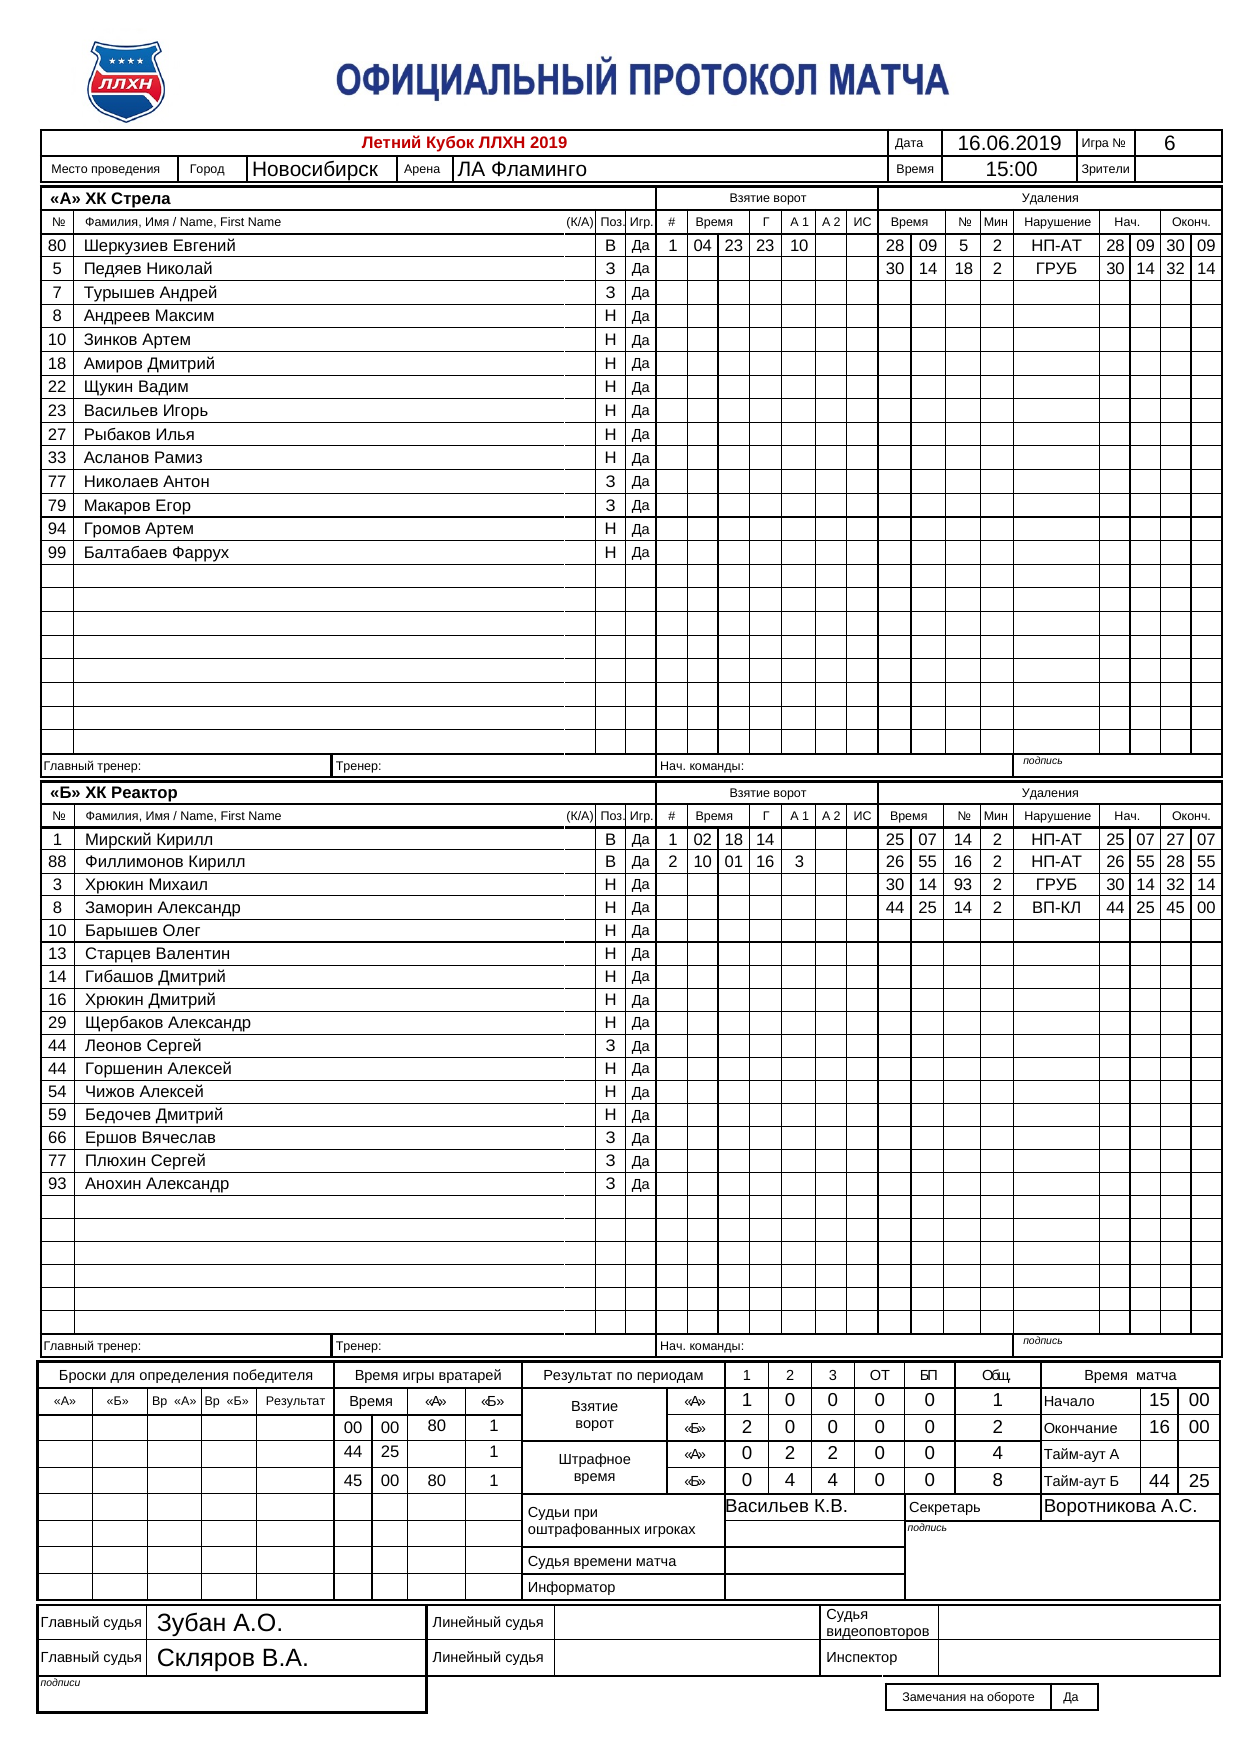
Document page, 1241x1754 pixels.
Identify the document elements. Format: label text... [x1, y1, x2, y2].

table_cell [565, 1311, 595, 1333]
table_cell 10 [782, 235, 815, 256]
table_cell [981, 966, 1013, 987]
table_cell [1131, 1150, 1160, 1172]
table_cell Штрафное время [523, 1442, 666, 1493]
table_cell [148, 1468, 201, 1493]
table_cell Н [596, 966, 625, 987]
table_cell [565, 1104, 595, 1126]
table_cell [565, 1288, 595, 1310]
table_cell [1192, 588, 1221, 611]
table_cell [912, 565, 945, 587]
table_cell [946, 399, 980, 422]
table_cell [1100, 518, 1129, 540]
table_cell 14 [1131, 257, 1160, 280]
table_cell НП-АТ [1014, 850, 1099, 872]
table_cell [596, 1196, 625, 1218]
table_cell [1192, 565, 1221, 587]
table_cell [1014, 1150, 1099, 1172]
table_cell Гибашов Дмитрий [75, 966, 564, 987]
table_cell [1131, 1242, 1160, 1264]
table_cell [750, 376, 781, 398]
table_cell [1161, 1219, 1190, 1241]
table_cell 14 [1192, 874, 1221, 895]
table_cell Плюхин Сергей [75, 1150, 564, 1172]
table_cell [1014, 1104, 1099, 1126]
table_cell [719, 920, 749, 941]
table_cell [1100, 1127, 1129, 1149]
table_cell Н [596, 874, 625, 895]
table_cell [782, 1104, 815, 1126]
table_cell [466, 1494, 521, 1520]
table_cell [148, 1494, 201, 1520]
table_cell [782, 376, 815, 398]
table_cell [981, 446, 1013, 469]
table_cell [1014, 966, 1099, 987]
table_cell [1192, 518, 1221, 540]
table_cell [1014, 636, 1099, 658]
table_cell [1014, 470, 1099, 493]
table_header 16.06.2019 [943, 131, 1076, 155]
table_cell 25 [912, 896, 943, 918]
table_cell Да [626, 541, 655, 564]
table_cell [1131, 470, 1160, 493]
table_cell [912, 541, 945, 564]
table_cell [719, 1173, 749, 1195]
table_cell «А» [668, 1389, 724, 1413]
table_cell «А» [668, 1442, 724, 1467]
table_cell [847, 257, 877, 280]
table_cell [626, 1196, 655, 1218]
table_cell [981, 1150, 1013, 1172]
table_cell [782, 659, 815, 682]
table_cell [565, 612, 595, 634]
table_cell [847, 235, 877, 256]
table_cell 4 [769, 1468, 811, 1493]
table_cell Бедочев Дмитрий [75, 1104, 564, 1126]
table_cell [719, 399, 749, 422]
table_cell [847, 966, 877, 987]
table_cell 16 [42, 989, 74, 1011]
table_cell [1100, 989, 1129, 1011]
table_cell [428, 1677, 882, 1711]
table_header Летний Кубок ЛЛХН 2019 [42, 131, 887, 155]
table_cell [782, 874, 815, 895]
table_cell 30 [879, 874, 910, 895]
table_cell Н [596, 305, 625, 327]
table_cell [688, 1265, 717, 1287]
table_cell [981, 565, 1013, 587]
table_cell [688, 730, 717, 753]
table_cell [565, 446, 595, 469]
table_cell Да [626, 1104, 655, 1126]
table_cell 2 [769, 1442, 811, 1467]
table_cell [596, 1242, 625, 1264]
table_cell [1161, 1104, 1190, 1126]
table_cell [750, 1012, 781, 1033]
table_cell Судья времени матча [523, 1548, 724, 1573]
table_cell Асланов Рамиз [74, 446, 564, 469]
table_cell [879, 494, 910, 516]
table_cell [565, 874, 595, 895]
table_cell (К/А) [565, 805, 595, 826]
table_cell [816, 943, 846, 964]
table_cell З [596, 1173, 625, 1195]
table_cell [1192, 1104, 1221, 1126]
table_cell [883, 1677, 1220, 1681]
table_cell Н [596, 446, 625, 469]
table_cell 25 [373, 1441, 407, 1467]
table_cell [750, 1081, 781, 1103]
table_cell [75, 1311, 564, 1333]
table_cell [782, 1081, 815, 1103]
table_cell [596, 565, 625, 587]
table_cell [75, 1242, 564, 1264]
table_cell 93 [42, 1173, 74, 1195]
table_cell [565, 707, 595, 729]
table_cell НП-АТ [1014, 235, 1099, 256]
table_cell Арена [398, 157, 452, 181]
table_cell [657, 707, 687, 729]
table_cell [782, 1196, 815, 1218]
table_cell [688, 470, 717, 493]
table_cell [1192, 376, 1221, 398]
table_cell [1161, 470, 1190, 493]
table_cell Секретарь [906, 1495, 1040, 1520]
table_cell [816, 235, 846, 256]
table_cell [1014, 1288, 1099, 1310]
table_cell Старцев Валентин [75, 943, 564, 964]
table_cell 18 [719, 829, 749, 849]
table_cell Н [596, 1012, 625, 1033]
table_cell [944, 1242, 980, 1264]
table_cell 14 [1192, 257, 1221, 280]
table_cell [335, 1574, 371, 1599]
table_cell [847, 1150, 877, 1172]
table_cell [257, 1547, 333, 1573]
table_cell 32 [1161, 874, 1190, 895]
table_cell Н [596, 1081, 625, 1103]
table_cell [1192, 1288, 1221, 1310]
table_cell [879, 612, 910, 634]
table_cell [719, 494, 749, 516]
table_cell [847, 943, 877, 964]
table_cell [1192, 659, 1221, 682]
table_cell Да [626, 423, 655, 445]
table_cell [373, 1521, 407, 1546]
table_cell [42, 683, 73, 706]
table_cell [939, 1606, 1219, 1639]
table_cell Судья видеоповторов [821, 1606, 938, 1639]
table_cell [847, 1311, 877, 1333]
table_cell Г [750, 805, 781, 826]
table_cell [42, 707, 73, 729]
table_cell [750, 565, 781, 587]
table_cell [879, 707, 910, 729]
table_cell [1100, 1058, 1129, 1079]
table_cell [847, 565, 877, 587]
table_cell [847, 1035, 877, 1057]
table_cell [944, 1012, 980, 1033]
table_cell [688, 896, 717, 918]
table_cell 30 [879, 257, 910, 280]
table_cell [39, 1574, 92, 1599]
table_cell [202, 1547, 256, 1573]
table_cell [42, 1288, 74, 1310]
table_cell [782, 636, 815, 658]
table_cell [1192, 541, 1221, 564]
table_cell 55 [1131, 850, 1160, 872]
table_cell 23 [719, 235, 749, 256]
table_cell [565, 989, 595, 1011]
table_cell [750, 659, 781, 682]
table_cell [879, 1058, 910, 1079]
table_cell [1014, 281, 1099, 303]
table_cell [946, 683, 980, 706]
table_cell [93, 1547, 147, 1573]
table_cell [565, 423, 595, 445]
table_cell [1100, 1288, 1129, 1310]
table_cell Тренер: [333, 755, 655, 776]
table_cell [879, 376, 910, 398]
table_cell [39, 1468, 92, 1493]
table_cell [565, 235, 595, 256]
table_cell [565, 1081, 595, 1103]
table_cell [750, 423, 781, 445]
table_cell [1161, 1196, 1190, 1218]
table_cell 10 [42, 328, 73, 351]
table_cell [816, 850, 846, 872]
table_cell 45 [1161, 896, 1190, 918]
table_cell Н [596, 518, 625, 540]
table_cell [944, 1150, 980, 1172]
table_cell [816, 874, 846, 895]
table_cell [74, 659, 564, 682]
table_cell [719, 707, 749, 729]
table_cell [981, 399, 1013, 422]
table_cell [912, 659, 945, 682]
table_cell [912, 399, 945, 422]
table_cell [148, 1441, 201, 1467]
table_cell [782, 1058, 815, 1079]
table_cell [719, 989, 749, 1011]
table_cell [335, 1521, 371, 1546]
table_cell [626, 730, 655, 753]
table_cell [912, 494, 945, 516]
table_cell [912, 920, 943, 941]
table_cell 54 [42, 1081, 74, 1103]
table_cell 94 [42, 518, 73, 540]
table_cell [688, 1311, 717, 1333]
table_cell [257, 1521, 333, 1546]
table_cell 30 [1161, 235, 1190, 256]
table_cell [565, 1242, 595, 1264]
table_cell [879, 989, 910, 1011]
table_cell НП-АТ [1014, 829, 1099, 849]
table_cell 09 [1131, 235, 1160, 256]
picture [5, 28, 1179, 129]
table_cell [944, 943, 980, 964]
table_cell [657, 1150, 687, 1172]
table_cell № [42, 805, 74, 826]
table_cell [1136, 157, 1221, 181]
table_cell Начало [1042, 1389, 1140, 1413]
table_cell [1131, 565, 1160, 587]
table_cell 0 [726, 1468, 768, 1493]
table_cell «Б» [668, 1468, 724, 1493]
table_cell 5 [946, 235, 980, 256]
table_cell 55 [1192, 850, 1221, 872]
table_cell [946, 352, 980, 374]
table_cell [912, 423, 945, 445]
table_cell [39, 1547, 92, 1573]
table_header «Б» ХК Реактор [42, 783, 655, 803]
table_cell [847, 850, 877, 872]
table_cell [74, 588, 564, 611]
table_cell [1161, 1288, 1190, 1310]
table_cell [657, 1288, 687, 1310]
table_cell [719, 966, 749, 987]
table_cell [74, 683, 564, 706]
table_cell [1100, 1150, 1129, 1172]
table_cell Барышев Олег [75, 920, 564, 941]
table_cell [981, 352, 1013, 374]
table_cell Амиров Дмитрий [74, 352, 564, 374]
table_cell [782, 494, 815, 516]
table_cell [1131, 399, 1160, 422]
table_cell ИС [847, 805, 877, 826]
table_cell 14 [1131, 874, 1160, 895]
table_cell [1100, 1265, 1129, 1287]
table_cell [816, 399, 846, 422]
table_cell [946, 636, 980, 658]
table_cell 4 [956, 1442, 1040, 1467]
table_cell [1192, 1035, 1221, 1057]
table_cell 44 [42, 1035, 74, 1057]
table_cell [719, 1219, 749, 1241]
table_cell 10 [688, 850, 717, 872]
table_cell 29 [42, 1012, 74, 1033]
table_cell [75, 1196, 564, 1218]
table_cell [565, 494, 595, 516]
table_cell [1192, 399, 1221, 422]
table_cell [981, 636, 1013, 658]
table_cell [719, 1288, 749, 1310]
table_cell 14 [944, 829, 980, 849]
table_cell [782, 1265, 815, 1287]
table_cell [1131, 1311, 1160, 1333]
table_cell [1192, 636, 1221, 658]
table_cell [1192, 1196, 1221, 1218]
table_cell [912, 1081, 943, 1103]
table_cell Информатор [523, 1575, 724, 1599]
table_cell ГРУБ [1014, 257, 1099, 280]
table_cell 09 [912, 235, 945, 256]
table_cell [1161, 966, 1190, 987]
table_cell 2 [726, 1415, 768, 1440]
table_cell [719, 446, 749, 469]
table_cell [565, 565, 595, 587]
table_cell [879, 1173, 910, 1195]
table_cell ГРУБ [1014, 874, 1099, 895]
table_cell [39, 1494, 92, 1520]
table_cell А 1 [782, 805, 815, 826]
table_cell [1100, 1311, 1129, 1333]
table_cell Оконч. [1161, 211, 1221, 233]
table_cell 23 [42, 399, 73, 422]
table_cell З [596, 470, 625, 493]
table_cell [565, 1035, 595, 1057]
table_cell [466, 1574, 521, 1599]
table_cell [750, 1058, 781, 1079]
table_cell [688, 518, 717, 540]
table_cell [1161, 707, 1190, 729]
table_cell Н [596, 423, 625, 445]
table_cell [1161, 1081, 1190, 1103]
table_cell [946, 281, 980, 303]
table_cell 00 [1179, 1415, 1219, 1440]
table_cell Воротникова А.С. [1042, 1495, 1219, 1520]
table_cell Горшенин Алексей [75, 1058, 564, 1079]
table_cell [1131, 281, 1160, 303]
table_cell [912, 1288, 943, 1310]
table_cell [555, 1640, 819, 1675]
table_cell 55 [912, 850, 943, 872]
table_cell [565, 281, 595, 303]
table_header Общ. [956, 1363, 1040, 1387]
table_cell 14 [912, 874, 943, 895]
table_cell 0 [855, 1442, 904, 1467]
table_cell Мин [981, 805, 1013, 826]
table_cell [202, 1521, 256, 1546]
table_cell [912, 1242, 943, 1264]
table_cell [202, 1574, 256, 1599]
table_cell 44 [335, 1441, 371, 1467]
table_cell [1131, 683, 1160, 706]
table_cell [1141, 1441, 1177, 1467]
table_cell 8 [42, 305, 73, 327]
table_cell [1131, 612, 1160, 634]
table_cell 3 [42, 874, 74, 895]
table_cell 99 [42, 541, 73, 564]
table_cell [1192, 1058, 1221, 1079]
table_cell 2 [981, 829, 1013, 849]
table_cell [750, 943, 781, 964]
table_cell [408, 1441, 465, 1467]
table_cell [565, 636, 595, 658]
table_cell [719, 257, 749, 280]
table_cell [688, 494, 717, 516]
table_cell [847, 281, 877, 303]
table_cell [1014, 683, 1099, 706]
table_cell ВП-КЛ [1014, 896, 1099, 918]
table_cell [657, 874, 687, 895]
table_cell Да [626, 470, 655, 493]
table_cell [816, 565, 846, 587]
table_cell [565, 829, 595, 849]
table_cell 0 [812, 1389, 854, 1413]
table_cell [565, 683, 595, 706]
table_cell Поз. [596, 211, 625, 233]
table_cell В [596, 235, 625, 256]
table_cell [981, 730, 1013, 753]
table_cell [1161, 494, 1190, 516]
table_cell Да [626, 1150, 655, 1172]
table_cell [1014, 707, 1099, 729]
table_cell [626, 565, 655, 587]
table_cell [944, 1104, 980, 1126]
table_cell 28 [1161, 850, 1190, 872]
table_cell [816, 1219, 846, 1241]
table_cell 2 [981, 874, 1013, 895]
table_cell Анохин Александр [75, 1173, 564, 1195]
table_cell [981, 659, 1013, 682]
table_cell Н [596, 896, 625, 918]
table_cell [944, 989, 980, 1011]
table_cell [782, 683, 815, 706]
table_cell Скляров В.А. [147, 1640, 425, 1675]
table_cell [1192, 1081, 1221, 1103]
table_cell [782, 1127, 815, 1149]
table_cell [879, 328, 910, 351]
table_cell [626, 636, 655, 658]
table_cell Щербаков Александр [75, 1012, 564, 1033]
table_cell [408, 1494, 465, 1520]
table_cell [816, 730, 846, 753]
table_cell Нарушение [1014, 805, 1099, 826]
table_cell [750, 989, 781, 1011]
table_cell [565, 1219, 595, 1241]
table_cell [657, 565, 687, 587]
table_cell [1100, 281, 1129, 303]
table_cell [750, 612, 781, 634]
table_cell [565, 1058, 595, 1079]
table_cell [750, 730, 781, 753]
table_cell Леонов Сергей [75, 1035, 564, 1057]
table_cell Линейный судья [428, 1640, 554, 1675]
table_cell [202, 1468, 256, 1493]
table_cell 28 [879, 235, 910, 256]
table_cell [847, 376, 877, 398]
table_cell 0 [769, 1389, 811, 1413]
table_cell [1100, 943, 1129, 964]
table_cell Вр «Б» [202, 1389, 256, 1413]
table_header БП [905, 1363, 954, 1387]
table_cell 2 [812, 1442, 854, 1467]
table_cell [782, 257, 815, 280]
table_cell [879, 1012, 910, 1033]
table_cell Поз. [596, 805, 625, 826]
table_cell [816, 1012, 846, 1033]
table_cell 77 [42, 1150, 74, 1172]
table_cell Чижов Алексей [75, 1081, 564, 1103]
table_cell Фамилия, Имя / Name, First Name [74, 211, 565, 233]
table_cell [1192, 943, 1221, 964]
table_cell 66 [42, 1127, 74, 1149]
table_cell [657, 612, 687, 634]
table_cell 04 [688, 235, 717, 256]
table_cell [1100, 305, 1129, 327]
table_cell [1014, 565, 1099, 587]
table_cell [1192, 989, 1221, 1011]
table_cell Ершов Вячеслав [75, 1127, 564, 1149]
table_cell 00 [373, 1416, 407, 1440]
table_cell [1161, 541, 1190, 564]
table_cell [1131, 518, 1160, 540]
table_cell [565, 541, 595, 564]
table_cell [816, 518, 846, 540]
table_cell 07 [912, 829, 943, 849]
table_cell [596, 659, 625, 682]
table_cell [1161, 328, 1190, 351]
table_cell [688, 423, 717, 445]
table_cell [912, 1150, 943, 1172]
table_cell [93, 1494, 147, 1520]
table_cell [1161, 1127, 1190, 1149]
table_cell Да [626, 1012, 655, 1033]
table_cell ИС [847, 211, 877, 233]
table_cell [879, 541, 910, 564]
table_cell [946, 588, 980, 611]
table_cell Андреев Максим [74, 305, 564, 327]
table_cell [782, 1150, 815, 1172]
table_cell Время [688, 805, 749, 826]
table_cell Время [335, 1389, 407, 1413]
table_cell [847, 1173, 877, 1195]
table_cell [1100, 1081, 1129, 1103]
table_cell [816, 612, 846, 634]
table_cell [719, 541, 749, 564]
table_cell [688, 920, 717, 941]
table_cell [373, 1494, 407, 1520]
table_cell [657, 446, 687, 469]
table_cell [981, 305, 1013, 327]
table_cell Фамилия, Имя / Name, First Name [75, 805, 565, 826]
table_cell [565, 257, 595, 280]
table_cell [719, 896, 749, 918]
table_cell [1099, 1682, 1220, 1711]
table_cell 26 [1100, 850, 1129, 872]
table_cell [1131, 1288, 1160, 1310]
table_cell [782, 328, 815, 351]
table_cell [565, 659, 595, 682]
table_cell 8 [42, 896, 74, 918]
table_cell 27 [1161, 829, 1190, 849]
table_cell [816, 470, 846, 493]
table_cell [750, 1288, 781, 1310]
table_cell 44 [1141, 1468, 1177, 1493]
table_cell [1131, 943, 1160, 964]
table_cell [944, 1081, 980, 1103]
table_cell [782, 1012, 815, 1033]
table_cell [912, 1219, 943, 1241]
table_header Взятие ворот [657, 188, 877, 209]
table_cell З [596, 1150, 625, 1172]
table_cell [879, 305, 910, 327]
table_cell [879, 399, 910, 422]
table_cell [1014, 541, 1099, 564]
table_cell [1131, 1104, 1160, 1126]
table_cell [750, 541, 781, 564]
table_cell [1014, 494, 1099, 516]
table_cell 26 [879, 850, 910, 872]
table_cell [657, 636, 687, 658]
table_cell [1014, 328, 1099, 351]
table_cell [1192, 328, 1221, 351]
table_cell [719, 1265, 749, 1287]
table_cell [1131, 1058, 1160, 1079]
table_cell [750, 1173, 781, 1195]
table_cell [782, 588, 815, 611]
table_cell [688, 874, 717, 895]
table_cell [981, 376, 1013, 398]
table_cell [1131, 446, 1160, 469]
table_cell [626, 1288, 655, 1310]
table_cell [912, 588, 945, 611]
table_header 1 [726, 1363, 768, 1387]
table_cell 25 [1179, 1468, 1219, 1493]
table_cell [596, 707, 625, 729]
table_cell [981, 1219, 1013, 1241]
table_cell [657, 1265, 687, 1287]
table_cell [750, 399, 781, 422]
table_cell Нач. команды: [657, 1335, 1012, 1356]
table_header Игра № [1078, 131, 1134, 155]
table_header Взятие ворот [657, 783, 877, 803]
table_cell [847, 874, 877, 895]
table_cell 59 [42, 1104, 74, 1126]
table_cell Игр. [626, 211, 655, 233]
table_cell Главный судья [39, 1640, 146, 1675]
table_cell [1161, 1150, 1190, 1172]
table_cell [879, 588, 910, 611]
table_cell [847, 1104, 877, 1126]
table_cell 0 [905, 1389, 954, 1413]
table_cell [148, 1574, 201, 1599]
table_cell [750, 874, 781, 895]
table_header Результат по периодам [523, 1363, 724, 1387]
table_cell 16 [944, 850, 980, 872]
table_cell [944, 1127, 980, 1149]
table_cell [981, 1035, 1013, 1057]
table_cell Н [596, 399, 625, 422]
table_cell [74, 636, 564, 658]
table_cell 0 [855, 1389, 904, 1413]
table_cell [816, 281, 846, 303]
table_cell [816, 636, 846, 658]
table_cell [1014, 1035, 1099, 1057]
table_cell [1100, 920, 1129, 941]
table_cell [1161, 588, 1190, 611]
table_cell Игр. [626, 805, 655, 826]
table_cell 80 [42, 235, 73, 256]
table_cell [879, 636, 910, 658]
table_cell [688, 446, 717, 469]
table_cell Щукин Вадим [74, 376, 564, 398]
table_cell [912, 707, 945, 729]
table_cell [148, 1521, 201, 1546]
table_cell [74, 565, 564, 587]
table_cell Да [626, 989, 655, 1011]
table_cell [879, 1081, 910, 1103]
table_cell [750, 1196, 781, 1218]
table_cell [847, 989, 877, 1011]
table_cell В [596, 850, 625, 872]
table_cell [1192, 730, 1221, 753]
table_cell Н [596, 328, 625, 351]
table_cell [816, 1150, 846, 1172]
table_cell Зубан А.О. [147, 1606, 425, 1639]
table_cell [466, 1521, 521, 1546]
table_cell [688, 1104, 717, 1126]
table_cell [408, 1574, 465, 1599]
table_cell [719, 305, 749, 327]
table_cell [782, 446, 815, 469]
table_cell [1014, 423, 1099, 445]
table_cell З [596, 1127, 625, 1149]
table_cell [847, 707, 877, 729]
table_cell [847, 1288, 877, 1310]
table_cell [1161, 1058, 1190, 1079]
table_cell [782, 966, 815, 987]
table_cell Судьи при оштрафованных игроках [523, 1495, 724, 1546]
table_cell [912, 966, 943, 987]
table_header Броски для определения победителя [39, 1363, 333, 1387]
table_cell [719, 1311, 749, 1333]
table_cell [1179, 1441, 1219, 1467]
table_cell [944, 1311, 980, 1333]
table_cell 13 [42, 943, 74, 964]
table_cell Город [179, 157, 246, 181]
table_cell Место проведения [42, 157, 177, 181]
table_cell [688, 966, 717, 987]
table_cell [1192, 1173, 1221, 1195]
table_cell Нач. [1100, 805, 1160, 826]
table_cell [981, 1081, 1013, 1103]
table_cell [719, 281, 749, 303]
table_cell [39, 1416, 92, 1440]
table_cell 0 [905, 1442, 954, 1467]
table_cell [1131, 1219, 1160, 1241]
table_cell [1131, 1196, 1160, 1218]
table_cell [981, 494, 1013, 516]
table_cell [1161, 1311, 1190, 1333]
table_cell Главный судья [39, 1606, 146, 1639]
table_cell [847, 636, 877, 658]
table_cell 77 [42, 470, 73, 493]
table_cell [626, 659, 655, 682]
table_cell [1100, 565, 1129, 587]
table_cell [981, 707, 1013, 729]
table_cell [1014, 376, 1099, 398]
table_cell Время [879, 805, 943, 826]
table_cell [1014, 1127, 1099, 1149]
table_cell 1 [726, 1389, 768, 1413]
table_cell [1131, 328, 1160, 351]
table_cell [750, 257, 781, 280]
table_cell 07 [1131, 829, 1160, 849]
table_cell [688, 328, 717, 351]
table_header Удаления [879, 783, 1221, 803]
table_cell [75, 1219, 564, 1241]
table_cell Шеркузиев Евгений [74, 235, 564, 256]
table_cell [74, 707, 564, 729]
table_cell [750, 1150, 781, 1172]
table_cell [944, 1265, 980, 1287]
table_cell 2 [981, 896, 1013, 918]
table_cell [981, 1012, 1013, 1033]
table_cell [1100, 470, 1129, 493]
table_cell [847, 328, 877, 351]
table_cell [1014, 612, 1099, 634]
table_cell [466, 1547, 521, 1573]
table_cell [1161, 636, 1190, 658]
table_cell 79 [42, 494, 73, 516]
table_cell [981, 1196, 1013, 1218]
table_cell [1192, 1265, 1221, 1287]
table_cell [657, 305, 687, 327]
table_cell [879, 943, 910, 964]
table_cell [1014, 1012, 1099, 1033]
table_cell [981, 588, 1013, 611]
table_cell [879, 1242, 910, 1264]
table_cell [750, 636, 781, 658]
table_cell [944, 1196, 980, 1218]
table_cell [946, 707, 980, 729]
table_cell 8 [956, 1468, 1040, 1493]
table_cell [750, 281, 781, 303]
table_cell Да [626, 494, 655, 516]
table_cell [1161, 683, 1190, 706]
table_cell Окончание [1042, 1415, 1140, 1440]
table_cell [1014, 1173, 1099, 1195]
table_cell [816, 352, 846, 374]
table_cell [1014, 305, 1099, 327]
table_cell Да [626, 1173, 655, 1195]
table_cell [688, 305, 717, 327]
table_cell [946, 494, 980, 516]
table_cell З [596, 281, 625, 303]
table_cell [1100, 1196, 1129, 1218]
table_cell Да [626, 920, 655, 941]
table_cell [657, 281, 687, 303]
table_cell № [42, 211, 73, 233]
table_cell 0 [855, 1468, 904, 1493]
table_cell [912, 328, 945, 351]
table_cell [688, 352, 717, 374]
table_cell [816, 328, 846, 351]
table_cell [688, 588, 717, 611]
table_cell [1131, 1012, 1160, 1033]
table_cell Вр «А» [148, 1389, 201, 1413]
table_cell [750, 518, 781, 540]
table_cell [75, 1265, 564, 1287]
table_cell [879, 1311, 910, 1333]
table_cell Время [889, 157, 941, 181]
table_cell [750, 446, 781, 469]
table_cell [565, 1173, 595, 1195]
table_cell [750, 1242, 781, 1264]
table_cell [257, 1494, 333, 1520]
table_cell [657, 1058, 687, 1079]
table_cell 00 [335, 1416, 371, 1440]
table_cell [1192, 612, 1221, 634]
table_cell [657, 966, 687, 987]
table_cell [93, 1416, 147, 1440]
table_cell [847, 1219, 877, 1241]
table_cell [782, 470, 815, 493]
table_cell [626, 588, 655, 611]
table_cell [719, 1104, 749, 1126]
table_cell [912, 1311, 943, 1333]
table_cell [981, 683, 1013, 706]
table_cell 1 [42, 829, 74, 849]
table_cell 15 [1141, 1389, 1177, 1413]
table_cell [1131, 541, 1160, 564]
table_cell 25 [879, 829, 910, 849]
table_cell Филлимонов Кирилл [75, 850, 564, 872]
table_cell [657, 352, 687, 374]
table_cell [596, 1219, 625, 1241]
table_cell [847, 541, 877, 564]
table_cell Да [626, 328, 655, 351]
table_cell Главный тренер: [42, 1335, 330, 1356]
table_cell Главный тренер: [42, 755, 330, 776]
table_cell [816, 896, 846, 918]
table_cell [1100, 966, 1129, 987]
table_cell 1 [466, 1468, 521, 1493]
table_cell [847, 399, 877, 422]
table_cell 25 [1131, 896, 1160, 918]
table_cell «А» [408, 1389, 465, 1413]
table_cell [1100, 612, 1129, 634]
table_cell Да [626, 257, 655, 280]
table_header Замечания на обороте [887, 1685, 1050, 1709]
table_cell [148, 1547, 201, 1573]
table_cell Нач. [1100, 211, 1160, 233]
table_cell [750, 1265, 781, 1287]
table_cell Тайм-аут А [1042, 1441, 1140, 1467]
table_cell [981, 1104, 1013, 1126]
table_cell подписи [39, 1677, 425, 1711]
table_cell 4 [812, 1468, 854, 1493]
table_cell [335, 1547, 371, 1573]
table_cell [946, 541, 980, 564]
table_cell [626, 1265, 655, 1287]
table_cell 5 [42, 257, 73, 280]
table_cell [1014, 659, 1099, 682]
table_cell [596, 683, 625, 706]
table_cell [879, 565, 910, 587]
table_cell [782, 612, 815, 634]
table_header Время матча [1042, 1363, 1219, 1387]
table_cell [1131, 376, 1160, 398]
table_cell [946, 612, 980, 634]
table_cell В [596, 829, 625, 849]
table_cell [657, 588, 687, 611]
table_cell [688, 565, 717, 587]
table_header ОТ [855, 1363, 904, 1387]
table_cell [847, 1012, 877, 1033]
table_cell [816, 1104, 846, 1126]
table_cell [1161, 612, 1190, 634]
table_cell [42, 1311, 74, 1333]
table_cell [657, 423, 687, 445]
table_cell [816, 989, 846, 1011]
table_cell 18 [42, 352, 73, 374]
table_cell [750, 896, 781, 918]
table_cell [596, 730, 625, 753]
table_cell Н [596, 920, 625, 941]
table_cell [879, 470, 910, 493]
table_cell Да [626, 1081, 655, 1103]
table_cell [750, 305, 781, 327]
table_cell [1161, 281, 1190, 303]
table_cell [816, 1265, 846, 1287]
table_cell [782, 1311, 815, 1333]
table_cell [657, 989, 687, 1011]
table_cell [1161, 399, 1190, 422]
table_cell [879, 446, 910, 469]
table_cell [257, 1574, 333, 1599]
table_cell [1192, 446, 1221, 469]
table_cell [626, 1242, 655, 1264]
table_cell [1192, 966, 1221, 987]
table_cell [719, 612, 749, 634]
table_cell 2 [981, 850, 1013, 872]
table_cell № [946, 211, 980, 233]
table_cell [816, 829, 846, 849]
table_cell 16 [1141, 1415, 1177, 1440]
table_cell Нарушение [1014, 211, 1099, 233]
table_cell № [944, 805, 980, 826]
table_cell 00 [1192, 896, 1221, 918]
table_header Время игры вратарей [335, 1363, 521, 1387]
table_cell [42, 730, 73, 753]
table_cell 28 [1100, 235, 1129, 256]
table_cell [726, 1521, 904, 1546]
table_cell [1192, 1242, 1221, 1264]
table_cell [1131, 707, 1160, 729]
table_cell [1014, 1265, 1099, 1287]
table_cell Васильев К.В. [726, 1495, 904, 1520]
table_cell [879, 423, 910, 445]
table_cell [657, 1242, 687, 1264]
table_cell [42, 1219, 74, 1241]
table_cell [1131, 636, 1160, 658]
table_cell 45 [335, 1468, 371, 1493]
table_cell [1192, 683, 1221, 706]
table_cell 10 [42, 920, 74, 941]
table_header «А» ХК Стрела [42, 188, 655, 209]
table_cell [565, 920, 595, 941]
table_cell 09 [1192, 235, 1221, 256]
table_cell [782, 1035, 815, 1057]
table_cell [1192, 1012, 1221, 1033]
table_cell [1131, 494, 1160, 516]
table_cell [847, 1265, 877, 1287]
table_cell [847, 683, 877, 706]
table_cell [657, 659, 687, 682]
table_cell [1161, 352, 1190, 374]
table_cell [1100, 1173, 1129, 1195]
table_cell [596, 636, 625, 658]
table_cell [1100, 659, 1129, 682]
table_cell [879, 352, 910, 374]
table_cell [1014, 989, 1099, 1011]
table_cell [1014, 399, 1099, 422]
table_cell [1100, 1219, 1129, 1241]
table_cell [719, 1081, 749, 1103]
table_cell Да [626, 896, 655, 918]
table_cell Да [626, 1035, 655, 1057]
table_cell [1131, 966, 1160, 987]
table_cell Зрители [1078, 157, 1134, 181]
table_cell [1014, 588, 1099, 611]
table_cell [847, 730, 877, 753]
table_cell [816, 423, 846, 445]
table_cell [1192, 920, 1221, 941]
table_cell «А» [39, 1389, 92, 1413]
table_cell Да [626, 446, 655, 469]
table_cell [657, 399, 687, 422]
table_cell Да [626, 1058, 655, 1079]
table_cell А 1 [782, 211, 815, 233]
table_cell [981, 1242, 1013, 1264]
table_cell Н [596, 943, 625, 964]
table_cell [1100, 1012, 1129, 1033]
table_cell [782, 896, 815, 918]
table_cell [565, 1012, 595, 1033]
table_cell [944, 1058, 980, 1079]
table_cell [879, 1150, 910, 1172]
table_cell [879, 659, 910, 682]
table_cell Да [626, 281, 655, 303]
table_cell [912, 376, 945, 398]
table_cell [719, 1242, 749, 1264]
table_cell [719, 1012, 749, 1033]
table_cell [782, 1219, 815, 1241]
table_cell З [596, 257, 625, 280]
table_cell [912, 1035, 943, 1057]
table_cell [879, 1127, 910, 1149]
table_cell Да [626, 943, 655, 964]
table_header 3 [812, 1363, 854, 1387]
table_cell [1014, 1219, 1099, 1241]
table_cell [42, 565, 73, 587]
table_cell [847, 1242, 877, 1264]
table_cell [688, 636, 717, 658]
table_cell Время [879, 211, 945, 233]
table_cell [946, 659, 980, 682]
table_cell [1100, 352, 1129, 374]
table_cell Да [626, 829, 655, 849]
table_cell Хрюкин Дмитрий [75, 989, 564, 1011]
table_cell [946, 518, 980, 540]
table_cell [565, 470, 595, 493]
table_cell [688, 707, 717, 729]
table_cell [75, 1288, 564, 1310]
table_cell [912, 683, 945, 706]
table_cell [1014, 1311, 1099, 1333]
table_cell [1100, 730, 1129, 753]
table_cell [981, 328, 1013, 351]
table_cell [1100, 423, 1129, 445]
table_cell 44 [1100, 896, 1129, 918]
table_cell [816, 1127, 846, 1149]
table_cell [657, 470, 687, 493]
table_cell [719, 423, 749, 445]
table_cell [847, 612, 877, 634]
table_cell [565, 850, 595, 872]
table_cell [981, 989, 1013, 1011]
table_cell Да [626, 518, 655, 540]
table_cell [657, 920, 687, 941]
table_cell [1131, 1127, 1160, 1149]
table_cell [946, 565, 980, 587]
table_cell [912, 636, 945, 658]
table_cell [657, 494, 687, 516]
table_cell [1100, 1035, 1129, 1057]
table_cell [565, 730, 595, 753]
table_cell [1192, 1127, 1221, 1149]
table_cell 93 [944, 874, 980, 895]
table_cell Линейный судья [428, 1606, 554, 1639]
table_cell [657, 1081, 687, 1103]
table_cell [912, 989, 943, 1011]
table_cell [912, 446, 945, 469]
table_cell [816, 1058, 846, 1079]
table_cell подпись [1014, 755, 1221, 776]
table_cell [1161, 376, 1190, 398]
table_cell [1131, 305, 1160, 327]
table_cell [750, 1127, 781, 1149]
table_cell [1100, 446, 1129, 469]
table_cell [879, 730, 910, 753]
table_cell [912, 1196, 943, 1218]
table_cell [939, 1640, 1219, 1675]
table_cell 33 [42, 446, 73, 469]
table_cell 00 [373, 1468, 407, 1493]
table_cell Инспектор [821, 1640, 938, 1675]
table_cell [847, 305, 877, 327]
table_cell [1161, 659, 1190, 682]
table_cell [912, 1127, 943, 1149]
table_cell З [596, 1035, 625, 1057]
table_cell [596, 1311, 625, 1333]
table_cell Зинков Артем [74, 328, 564, 351]
table_cell Тренер: [333, 1335, 655, 1356]
table_cell [1192, 305, 1221, 327]
table_cell [688, 281, 717, 303]
table_cell 32 [1161, 257, 1190, 280]
table_cell [1192, 352, 1221, 374]
table_cell Хрюкин Михаил [75, 874, 564, 895]
table_cell Да [626, 1127, 655, 1149]
table_cell [879, 1196, 910, 1218]
table_cell [719, 943, 749, 964]
table_cell [816, 707, 846, 729]
table_cell # [657, 211, 687, 233]
table_cell [688, 1058, 717, 1079]
table_cell [1131, 1265, 1160, 1287]
table_cell [782, 305, 815, 327]
table_cell подпись [906, 1522, 1219, 1599]
table_cell 00 [1179, 1389, 1219, 1413]
table_cell [816, 1035, 846, 1057]
table_cell [847, 1058, 877, 1079]
table_cell 22 [42, 376, 73, 398]
table_cell [688, 1219, 717, 1241]
table_cell Н [596, 989, 625, 1011]
table_cell [657, 730, 687, 753]
table_cell [1100, 399, 1129, 422]
table_cell [1014, 1058, 1099, 1079]
table_cell 16 [750, 850, 781, 872]
table_cell [750, 470, 781, 493]
table_cell 3 [782, 850, 815, 872]
table_cell [981, 1058, 1013, 1079]
table_cell Н [596, 1058, 625, 1079]
table_cell [1014, 1081, 1099, 1103]
table_cell [1131, 423, 1160, 445]
table_cell Н [596, 541, 625, 564]
table_cell Макаров Егор [74, 494, 564, 516]
table_cell 18 [946, 257, 980, 280]
table_cell [657, 943, 687, 964]
table_cell 1 [466, 1441, 521, 1467]
table_cell [596, 612, 625, 634]
table_cell [816, 1081, 846, 1103]
table_cell 01 [719, 850, 749, 872]
table_cell [688, 541, 717, 564]
table_cell [816, 1242, 846, 1264]
table_cell [944, 920, 980, 941]
table_cell [1100, 636, 1129, 658]
table_cell [373, 1547, 407, 1573]
table_cell [257, 1416, 333, 1440]
table_cell Да [626, 352, 655, 374]
table_cell Рыбаков Илья [74, 423, 564, 445]
table_cell [565, 328, 595, 351]
table_cell [1131, 659, 1160, 682]
table_cell Мин [981, 211, 1013, 233]
table_cell [257, 1468, 333, 1493]
table_cell [782, 989, 815, 1011]
table_cell [879, 920, 910, 941]
table_cell 2 [657, 850, 687, 872]
table_cell [657, 518, 687, 540]
table_cell 44 [879, 896, 910, 918]
table_cell [946, 446, 980, 469]
table_cell [1014, 352, 1099, 374]
table_cell [1192, 281, 1221, 303]
table_cell Васильев Игорь [74, 399, 564, 422]
table_cell [816, 1173, 846, 1195]
table_cell [847, 494, 877, 516]
table_cell З [596, 494, 625, 516]
table_cell [750, 494, 781, 516]
table_cell [1100, 683, 1129, 706]
table_cell [202, 1416, 256, 1440]
table_cell [816, 541, 846, 564]
table_cell [981, 423, 1013, 445]
table_cell [816, 683, 846, 706]
table_cell [750, 966, 781, 987]
table_cell 07 [1192, 829, 1221, 849]
table_cell ЛА Фламинго [454, 157, 887, 181]
table_cell [782, 352, 815, 374]
table_cell [657, 1127, 687, 1149]
table_cell 1 [657, 235, 687, 256]
table_cell «Б» [93, 1389, 147, 1413]
table_cell 27 [42, 423, 73, 445]
table_cell [1131, 588, 1160, 611]
table_cell [1100, 328, 1129, 351]
table_cell [912, 1173, 943, 1195]
table_cell [847, 446, 877, 469]
table_cell [657, 1173, 687, 1195]
table_cell [657, 1104, 687, 1126]
table_cell [944, 1035, 980, 1057]
table_cell [912, 470, 945, 493]
table_cell [565, 352, 595, 374]
table_cell 1 [657, 829, 687, 849]
table_cell [657, 1196, 687, 1218]
table_cell [257, 1441, 333, 1467]
table_cell [626, 683, 655, 706]
table_cell [912, 730, 945, 753]
table_cell [373, 1574, 407, 1599]
table_cell Оконч. [1161, 805, 1221, 826]
table_cell [565, 588, 595, 611]
table_cell Балтабаев Фаррух [74, 541, 564, 564]
table_cell [555, 1606, 819, 1639]
table_cell [816, 1288, 846, 1310]
table_cell Николаев Антон [74, 470, 564, 493]
table_cell [74, 730, 564, 753]
table_cell [750, 352, 781, 374]
table_cell [1192, 1219, 1221, 1241]
table_cell [1192, 470, 1221, 493]
table_cell [688, 1150, 717, 1172]
table_cell [688, 376, 717, 398]
table_cell [981, 920, 1013, 941]
table_cell [1161, 920, 1190, 941]
table_cell [565, 305, 595, 327]
table_cell [148, 1416, 201, 1440]
table_cell [981, 1173, 1013, 1195]
table_cell [688, 1288, 717, 1310]
table_cell [946, 305, 980, 327]
table_cell [879, 1288, 910, 1310]
table_cell Новосибирск [248, 157, 396, 181]
table_cell [565, 1127, 595, 1149]
table_cell [1014, 1242, 1099, 1264]
table_cell [816, 1196, 846, 1218]
table_cell [981, 612, 1013, 634]
table_cell [750, 707, 781, 729]
table_cell [626, 1311, 655, 1333]
table_cell [719, 565, 749, 587]
table_cell [1014, 943, 1099, 964]
table_cell [202, 1494, 256, 1520]
table_cell Педяев Николай [74, 257, 564, 280]
table_cell [946, 423, 980, 445]
table_cell [782, 281, 815, 303]
table_cell [719, 328, 749, 351]
table_cell [565, 376, 595, 398]
table_cell [565, 896, 595, 918]
table_cell [596, 1265, 625, 1287]
table_cell [1192, 1150, 1221, 1172]
table_cell [657, 1219, 687, 1241]
table_cell [1161, 730, 1190, 753]
table_cell [912, 281, 945, 303]
table_cell [816, 920, 846, 941]
table_cell [626, 1219, 655, 1241]
table_cell Взятие ворот [523, 1389, 666, 1440]
table_cell [847, 588, 877, 611]
table_cell [719, 1127, 749, 1149]
table_cell [688, 399, 717, 422]
table_header Да [1052, 1685, 1097, 1709]
table_cell [719, 659, 749, 682]
table_cell Да [626, 235, 655, 256]
table_cell [847, 518, 877, 540]
table_cell [782, 518, 815, 540]
table_cell [944, 1173, 980, 1195]
table_cell 1 [466, 1416, 521, 1440]
table_cell [1161, 305, 1190, 327]
table_cell Нач. команды: [657, 755, 1012, 776]
table_cell [565, 1150, 595, 1172]
table_cell [946, 376, 980, 398]
table_cell [816, 305, 846, 327]
table_cell [750, 683, 781, 706]
table_cell [944, 1219, 980, 1241]
table_cell [1014, 920, 1099, 941]
table_cell [847, 423, 877, 445]
table_cell [981, 1127, 1013, 1149]
table_cell 25 [1100, 829, 1129, 849]
table_cell [408, 1547, 465, 1573]
table_cell [726, 1575, 904, 1599]
table_cell [912, 612, 945, 634]
table_cell [719, 683, 749, 706]
table_cell [816, 1311, 846, 1333]
table_cell [847, 829, 877, 849]
table_cell [1192, 423, 1221, 445]
table_cell 23 [750, 235, 781, 256]
table_cell [688, 943, 717, 964]
table_cell [1014, 446, 1099, 469]
table_cell Г [750, 211, 781, 233]
table_cell [688, 257, 717, 280]
table_cell [93, 1468, 147, 1493]
table_cell [42, 612, 73, 634]
table_cell [912, 305, 945, 327]
table_cell «Б » [466, 1389, 521, 1413]
table_cell [944, 966, 980, 987]
table_cell Да [626, 376, 655, 398]
table_cell [782, 399, 815, 422]
table_cell [782, 829, 815, 849]
table_cell [1161, 943, 1190, 964]
table_cell [1131, 730, 1160, 753]
table_cell Да [626, 874, 655, 895]
table_cell [688, 989, 717, 1011]
table_cell 14 [912, 257, 945, 280]
table_cell [565, 518, 595, 540]
table_cell Да [626, 399, 655, 422]
table_cell [782, 565, 815, 587]
table_cell [719, 1035, 749, 1057]
table_cell [750, 1035, 781, 1057]
table_cell [750, 588, 781, 611]
table_cell [847, 352, 877, 374]
table_cell [981, 1311, 1013, 1333]
table_cell [93, 1521, 147, 1546]
table_cell [42, 636, 73, 658]
table_cell [847, 920, 877, 941]
table_cell [912, 1104, 943, 1126]
table_cell Да [626, 966, 655, 987]
table_cell [912, 352, 945, 374]
table_cell [879, 1104, 910, 1126]
table_cell Результат [257, 1389, 333, 1413]
table_cell [688, 1035, 717, 1057]
table_cell [1100, 376, 1129, 398]
table_cell [1131, 1173, 1160, 1195]
table_cell [1161, 1035, 1190, 1057]
table_cell [816, 376, 846, 398]
table_cell [1100, 541, 1129, 564]
table_cell [782, 920, 815, 941]
table_header Удаления [879, 188, 1221, 209]
table_cell Н [596, 1104, 625, 1126]
table_cell [1131, 1035, 1160, 1057]
table_cell [565, 943, 595, 964]
table_cell [719, 588, 749, 611]
table_cell [981, 1288, 1013, 1310]
table_cell [408, 1521, 465, 1546]
table_cell [816, 257, 846, 280]
table_cell [847, 1081, 877, 1103]
table_cell «Б» [668, 1415, 724, 1440]
table_cell [688, 1127, 717, 1149]
table_cell 02 [688, 829, 717, 849]
table_cell [42, 1242, 74, 1264]
table_cell 2 [981, 257, 1013, 280]
table_cell [750, 1311, 781, 1333]
table_cell [782, 730, 815, 753]
table_cell [946, 730, 980, 753]
table_cell [981, 281, 1013, 303]
table_cell [946, 470, 980, 493]
table_cell [719, 518, 749, 540]
table_cell [879, 518, 910, 540]
table_cell [202, 1441, 256, 1467]
table_cell [565, 1265, 595, 1287]
table_cell [750, 1104, 781, 1126]
table_cell [688, 612, 717, 634]
table_cell [816, 659, 846, 682]
table_cell подпись [1014, 1335, 1221, 1356]
table_header Дата [889, 131, 941, 155]
table_cell [657, 257, 687, 280]
table_cell 30 [1100, 874, 1129, 895]
table_cell [782, 423, 815, 445]
table_cell [1161, 1012, 1190, 1033]
table_cell [42, 1196, 74, 1218]
table_cell [816, 588, 846, 611]
table_cell [719, 376, 749, 398]
table_cell [782, 943, 815, 964]
table_cell 88 [42, 850, 74, 872]
table_cell [1192, 494, 1221, 516]
table_cell [1161, 446, 1190, 469]
table_cell [688, 1173, 717, 1195]
table_cell [879, 1035, 910, 1057]
table_cell А 2 [816, 211, 846, 233]
table_cell [1100, 494, 1129, 516]
table_cell [912, 943, 943, 964]
table_cell [981, 470, 1013, 493]
table_cell [719, 352, 749, 374]
table_cell [657, 1311, 687, 1333]
table_cell [847, 659, 877, 682]
table_cell [750, 328, 781, 351]
table_cell [879, 966, 910, 987]
table_cell [42, 588, 73, 611]
table_cell 7 [42, 281, 73, 303]
table_cell [1161, 423, 1190, 445]
table_cell [879, 1265, 910, 1287]
table_cell [1131, 920, 1160, 941]
table_cell 1 [956, 1389, 1040, 1413]
table_cell [816, 494, 846, 516]
table_cell [1131, 352, 1160, 374]
table_cell [719, 874, 749, 895]
table_cell [782, 1173, 815, 1195]
table_cell [719, 1196, 749, 1218]
table_cell 14 [750, 829, 781, 849]
table_cell 14 [42, 966, 74, 987]
table_cell [93, 1574, 147, 1599]
table_cell [688, 659, 717, 682]
table_cell [39, 1441, 92, 1467]
table_cell [719, 1058, 749, 1079]
table_cell [946, 328, 980, 351]
table_cell 80 [408, 1416, 465, 1440]
table_cell Да [626, 850, 655, 872]
table_cell [626, 612, 655, 634]
table_cell [657, 1012, 687, 1033]
table_cell 0 [905, 1415, 954, 1440]
table_cell [1131, 1081, 1160, 1103]
table_cell [912, 1265, 943, 1287]
table_cell [657, 896, 687, 918]
table_cell [74, 612, 564, 634]
table_cell # [657, 805, 687, 826]
table_cell 44 [42, 1058, 74, 1079]
table_cell [565, 1196, 595, 1218]
table_cell 0 [905, 1468, 954, 1493]
table_cell [782, 1242, 815, 1264]
table_cell [879, 1219, 910, 1241]
table_cell [912, 518, 945, 540]
table_cell [1100, 1242, 1129, 1264]
table_header 2 [769, 1363, 811, 1387]
table_cell [1100, 1104, 1129, 1126]
table_cell Турышев Андрей [74, 281, 564, 303]
table_cell [596, 1288, 625, 1310]
table_cell [1014, 518, 1099, 540]
table_cell [981, 518, 1013, 540]
table_cell [782, 1288, 815, 1310]
table_cell [657, 376, 687, 398]
table_cell [596, 588, 625, 611]
table_cell [657, 683, 687, 706]
table_cell [1161, 1265, 1190, 1287]
table_cell 2 [956, 1415, 1040, 1440]
table_cell 80 [408, 1468, 465, 1493]
table_cell [657, 328, 687, 351]
table_cell [719, 470, 749, 493]
table_cell [657, 1035, 687, 1057]
table_cell [42, 659, 73, 682]
table_cell [981, 1265, 1013, 1287]
table_cell [847, 896, 877, 918]
table_cell Время [688, 211, 749, 233]
table_cell [1161, 989, 1190, 1011]
table_cell [981, 943, 1013, 964]
table_cell Мирский Кирилл [75, 829, 564, 849]
table_cell [847, 1127, 877, 1149]
table_cell [816, 966, 846, 987]
table_cell [750, 920, 781, 941]
table_cell 2 [981, 235, 1013, 256]
table_cell [750, 1219, 781, 1241]
table_cell [847, 470, 877, 493]
table_cell [981, 541, 1013, 564]
table_cell [39, 1521, 92, 1546]
table_cell 0 [812, 1415, 854, 1440]
table_cell Да [626, 305, 655, 327]
table_cell (К/А) [565, 211, 595, 233]
table_cell [847, 1196, 877, 1218]
table_cell [1161, 1242, 1190, 1264]
table_cell 14 [944, 896, 980, 918]
table_cell [688, 1196, 717, 1218]
table_cell Громов Артем [74, 518, 564, 540]
table_cell [912, 1058, 943, 1079]
table_cell [1131, 989, 1160, 1011]
table_cell [879, 281, 910, 303]
table_cell [626, 707, 655, 729]
table_cell [726, 1548, 904, 1573]
table_cell [688, 1081, 717, 1103]
table_cell [688, 683, 717, 706]
table_cell [1100, 588, 1129, 611]
table_cell 0 [769, 1415, 811, 1440]
table_cell [1161, 565, 1190, 587]
table_cell [335, 1494, 371, 1520]
table_header 6 [1136, 131, 1221, 155]
table_cell Н [596, 376, 625, 398]
table_cell [719, 636, 749, 658]
table_cell [93, 1441, 147, 1467]
table_cell [565, 399, 595, 422]
table_cell [879, 683, 910, 706]
table_cell Н [596, 352, 625, 374]
table_cell Заморин Александр [75, 896, 564, 918]
table_cell [1192, 707, 1221, 729]
table_cell 15:00 [943, 157, 1076, 181]
table_cell [912, 1012, 943, 1033]
table_cell 0 [726, 1442, 768, 1467]
table_cell 30 [1100, 257, 1129, 280]
table_cell [782, 707, 815, 729]
table_cell [816, 446, 846, 469]
table_cell [42, 1265, 74, 1287]
table_cell [1100, 707, 1129, 729]
table_cell [719, 1150, 749, 1172]
table_cell [782, 541, 815, 564]
table_cell [1161, 518, 1190, 540]
table_cell [565, 966, 595, 987]
table_cell [719, 730, 749, 753]
table_cell 0 [855, 1415, 904, 1440]
table_cell [1161, 1173, 1190, 1195]
table_cell [1014, 730, 1099, 753]
table_cell [944, 1288, 980, 1310]
table_cell [657, 541, 687, 564]
table_cell [1192, 1311, 1221, 1333]
table_cell [688, 1242, 717, 1264]
table_cell А 2 [816, 805, 846, 826]
table_cell [1014, 1196, 1099, 1218]
table_cell Тайм-аут Б [1042, 1468, 1140, 1493]
table_cell [688, 1012, 717, 1033]
